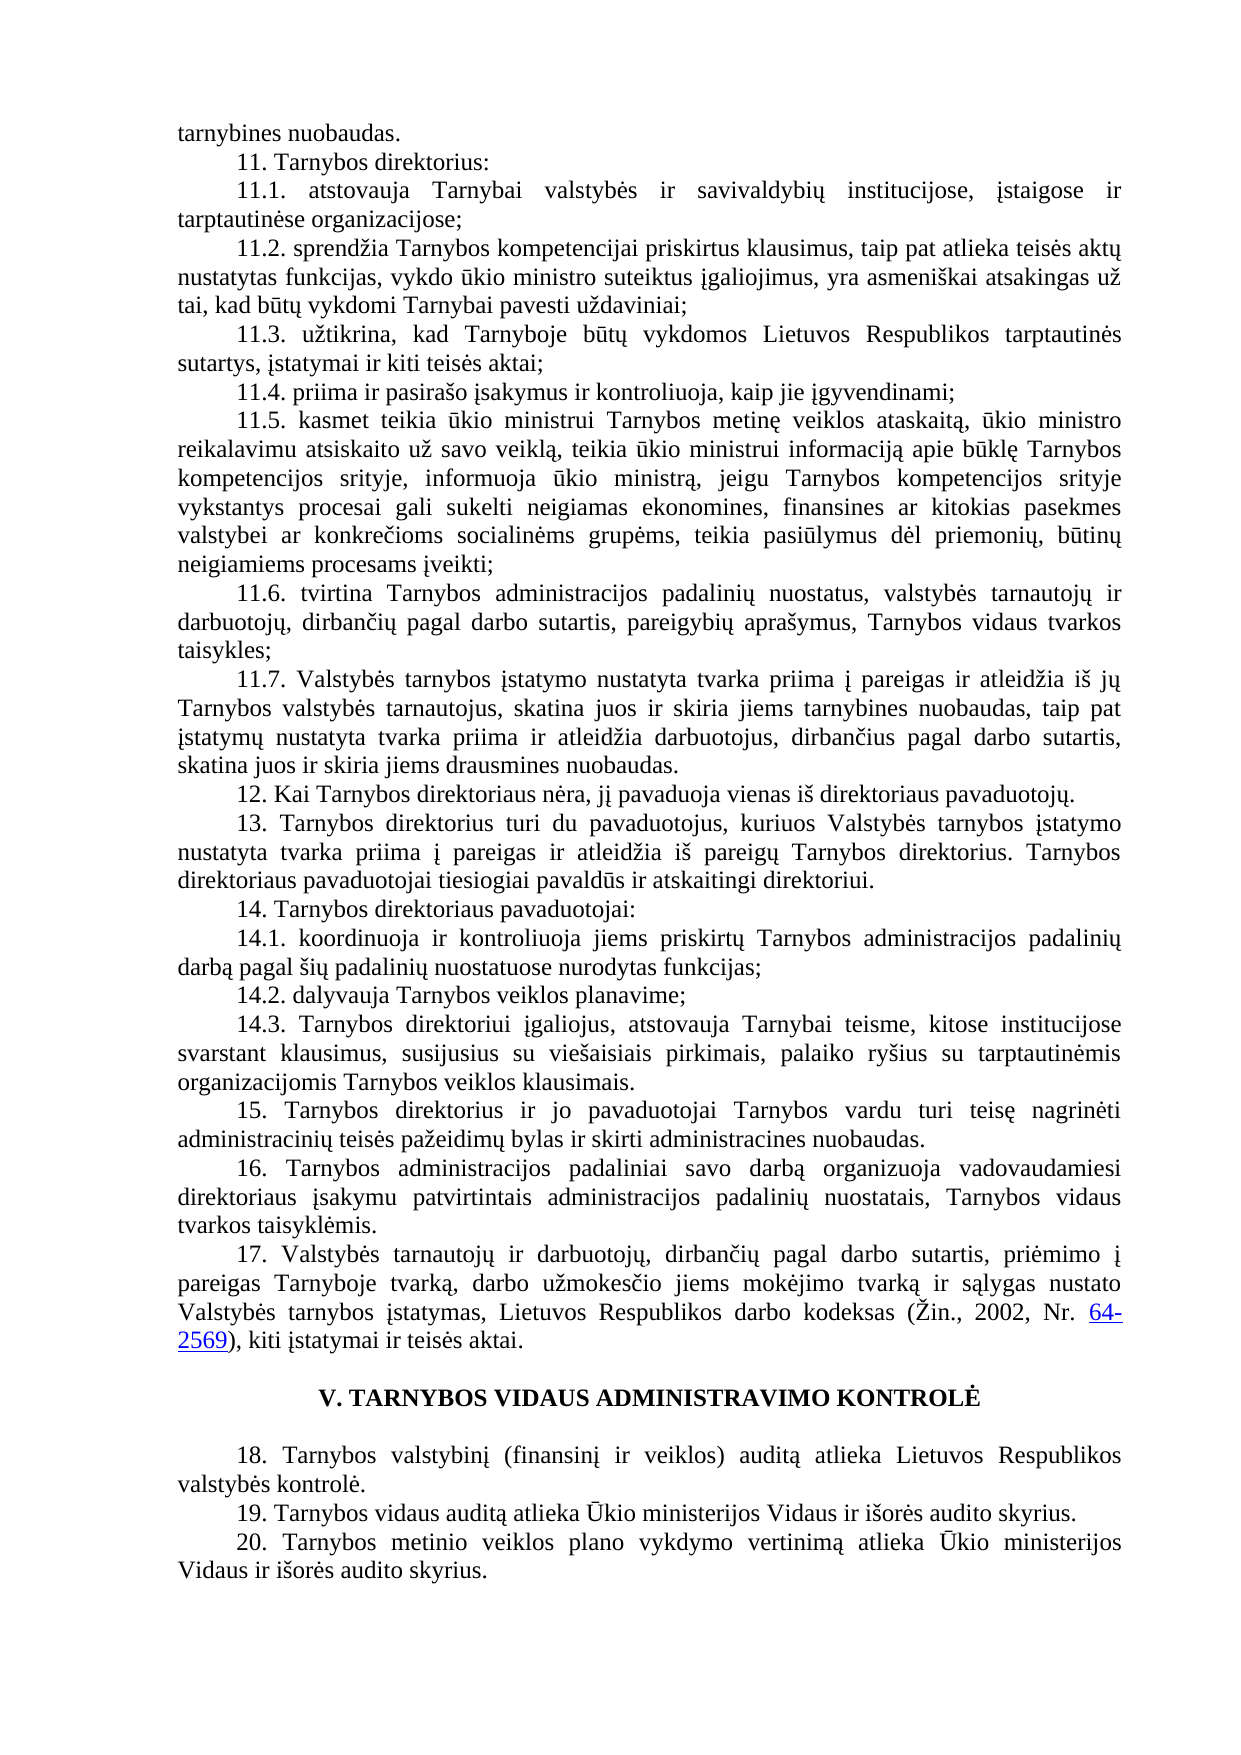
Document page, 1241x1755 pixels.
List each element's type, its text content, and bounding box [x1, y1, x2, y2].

text 11.4. priima ir pasirašo įsakymus ir kontroliuoja, kaip jie įgyvendinami; [177, 377, 1122, 406]
text 15. Tarnybos direktorius ir jo pavaduotojai Tarnybos vardu turi teisę nagrinėti administracinių teisės pažeidimų bylas ir skirti administracines nuobaudas. [177, 1096, 1122, 1153]
text 17. Valstybės tarnautojų ir darbuotojų, dirbančių pagal darbo sutartis, priėmimo į pareigas Tarnyboje tvarką, darbo užmokesčio jiems mokėjimo tvarką ir sąlygas nustato Valstybės tarnybos įstatymas, Lietuvos Respublikos darbo kodeksas (Žin., 2002, Nr. 64-2569), kiti įstatymai ir teisės aktai. [177, 1239, 1122, 1354]
text 19. Tarnybos vidaus auditą atlieka Ūkio ministerijos Vidaus ir išorės audito skyrius. [177, 1498, 1122, 1527]
text 14.1. koordinuoja ir kontroliuoja jiems priskirtų Tarnybos administracijos padalinių darbą pagal šių padalinių nuostatuose nurodytas funkcijas; [177, 923, 1122, 981]
text V. TARNYBOS VIDAUS ADMINISTRAVIMO KONTROLĖ [177, 1383, 1122, 1412]
text 11.1. atstovauja Tarnybai valstybės ir savivaldybių institucijose, įstaigose ir tarptautinėse organizacijose; [177, 176, 1122, 233]
text 11.6. tvirtina Tarnybos administracijos padalinių nuostatus, valstybės tarnautojų ir darbuotojų, dirbančių pagal darbo sutartis, pareigybių aprašymus, Tarnybos vidaus tvarkos taisykles; [177, 578, 1122, 664]
text 14.2. dalyvauja Tarnybos veiklos planavime; [177, 981, 1122, 1009]
text tarnybines nuobaudas. [177, 118, 1122, 147]
text 14. Tarnybos direktoriaus pavaduotojai: [177, 894, 1122, 923]
text 16. Tarnybos administracijos padaliniai savo darbą organizuoja vadovaudamiesi direktoriaus įsakymu patvirtintais administracijos padalinių nuostatais, Tarnybos vidaus tvarkos taisyklėmis. [177, 1153, 1122, 1239]
text 12. Kai Tarnybos direktoriaus nėra, jį pavaduoja vienas iš direktoriaus pavaduotojų. [177, 779, 1122, 808]
text 14.3. Tarnybos direktoriui įgaliojus, atstovauja Tarnybai teisme, kitose institucijose svarstant klausimus, susijusius su viešaisiais pirkimais, palaiko ryšius su tarptautinėmis organizacijomis Tarnybos veiklos klausimais. [177, 1009, 1122, 1096]
text 11.2. sprendžia Tarnybos kompetencijai priskirtus klausimus, taip pat atlieka teisės aktų nustatytas funkcijas, vykdo ūkio ministro suteiktus įgaliojimus, yra asmeniškai atsakingas už tai, kad būtų vykdomi Tarnybai pavesti uždaviniai; [177, 233, 1122, 319]
text 11.5. kasmet teikia ūkio ministrui Tarnybos metinę veiklos ataskaitą, ūkio ministro reikalavimu atsiskaito už savo veiklą, teikia ūkio ministrui informaciją apie būklę Tarnybos kompetencijos srityje, informuoja ūkio ministrą, jeigu Tarnybos kompetencijos srityje vykstantys procesai gali sukelti neigiamas ekonomines, finansines ar kitokias pasekmes valstybei ar konkrečioms socialinėms grupėms, teikia pasiūlymus dėl priemonių, būtinų neigiamiems procesams įveikti; [177, 406, 1122, 578]
text 13. Tarnybos direktorius turi du pavaduotojus, kuriuos Valstybės tarnybos įstatymo nustatyta tvarka priima į pareigas ir atleidžia iš pareigų Tarnybos direktorius. Tarnybos direktoriaus pavaduotojai tiesiogiai pavaldūs ir atskaitingi direktoriui. [177, 808, 1122, 894]
text 20. Tarnybos metinio veiklos plano vykdymo vertinimą atlieka Ūkio ministerijos Vidaus ir išorės audito skyrius. [177, 1527, 1122, 1584]
text 11. Tarnybos direktorius: [177, 147, 1122, 176]
text 11.3. užtikrina, kad Tarnyboje būtų vykdomos Lietuvos Respublikos tarptautinės sutartys, įstatymai ir kiti teisės aktai; [177, 319, 1122, 377]
text 11.7. Valstybės tarnybos įstatymo nustatyta tvarka priima į pareigas ir atleidžia iš jų Tarnybos valstybės tarnautojus, skatina juos ir skiria jiems tarnybines nuobaudas, taip pat įstatymų nustatyta tvarka priima ir atleidžia darbuotojus, dirbančius pagal darbo sutartis, skatina juos ir skiria jiems drausmines nuobaudas. [177, 664, 1122, 779]
text 18. Tarnybos valstybinį (finansinį ir veiklos) auditą atlieka Lietuvos Respublikos valstybės kontrolė. [177, 1441, 1122, 1498]
